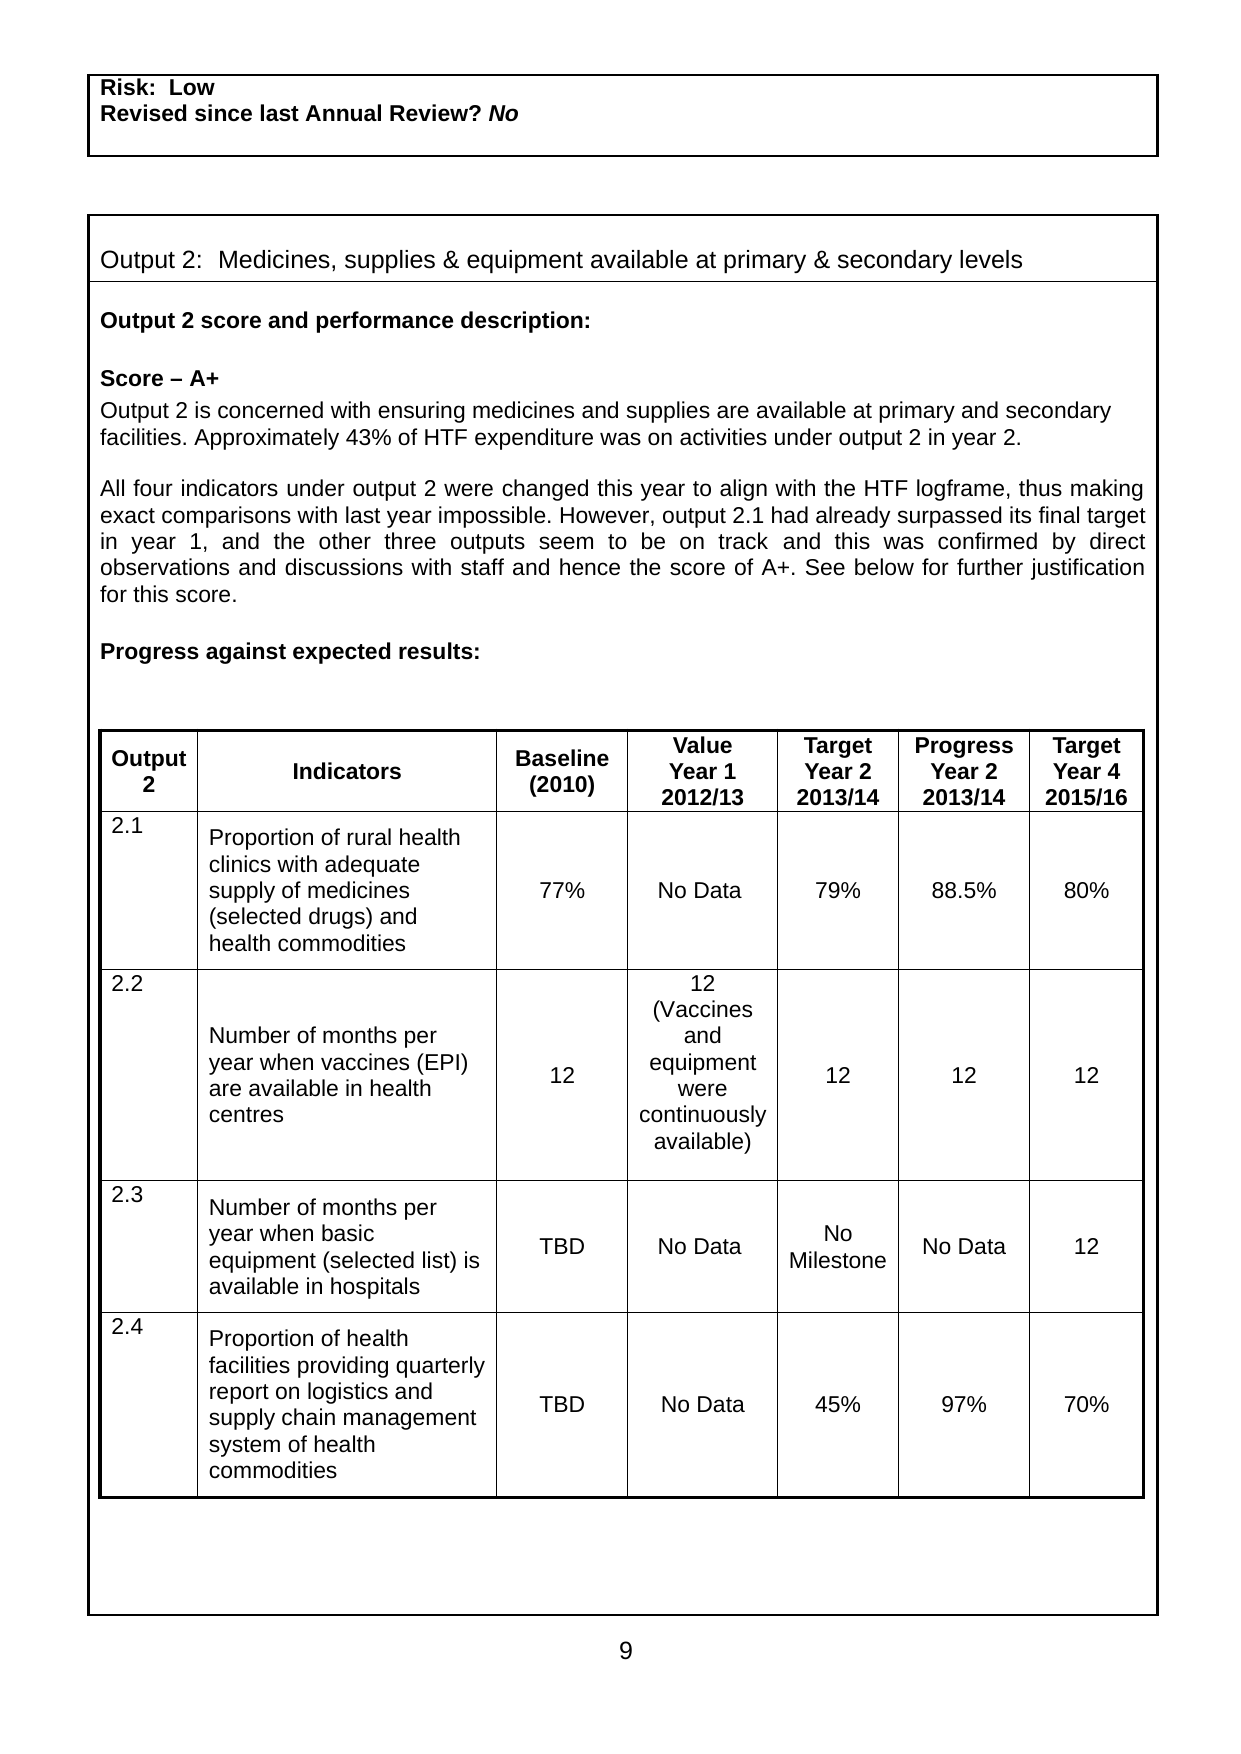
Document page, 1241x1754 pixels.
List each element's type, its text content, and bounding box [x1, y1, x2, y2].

table_header Value Year 1 2012/13 [628, 732, 777, 811]
table_cell 12 [1030, 970, 1142, 1180]
table_header Output 2: Medicines, supplies & equipment available at primary & secondary levels [90, 216, 1156, 281]
table_cell Number of months per year when vaccines (EPI) are available in health centres [198, 970, 496, 1180]
table_header Progress Year 2 2013/14 [899, 732, 1029, 811]
table_cell Output 2 score and performance description: Score – A+ Output 2 is concerned with ensuring medicines and supplies are available at primary and secondary facilities. Approximately 43% of HTF expenditure was on activities under output 2 in year 2. All four indicators under output 2 were changed this year to align with the HTF logframe, thus making exact comparisons with last year impossible. However, output 2.1 had already surpassed its final target in year 1, and the other three outputs seem to be on track and this was confirmed by direct observations and discussions with staff and hence the score of A+. See below for further justification for this score. [90, 282, 1156, 613]
table_header Output 2 [102, 732, 197, 811]
table_cell No Milestone [778, 1181, 898, 1312]
table_cell 70% [1030, 1313, 1142, 1496]
table_cell No Data [628, 812, 777, 968]
table_cell 12 [1030, 1181, 1142, 1312]
table_header Target Year 4 2015/16 [1030, 732, 1142, 811]
table_cell 12 [778, 970, 898, 1180]
table_cell 45% [778, 1313, 898, 1496]
table_cell Number of months per year when basic equipment (selected list) is available in hospitals [198, 1181, 496, 1312]
table_header Indicators [198, 732, 496, 811]
table_cell 79% [778, 812, 898, 968]
table_cell 2.3 [102, 1181, 197, 1312]
table_cell 88.5% [899, 812, 1029, 968]
table_header Baseline (2010) [497, 732, 627, 811]
table_cell TBD [497, 1181, 627, 1312]
table_cell No Data [628, 1313, 777, 1496]
table_cell No Data [628, 1181, 777, 1312]
table_cell 2.2 [102, 970, 197, 1180]
table_cell 12 (Vaccines and equipment were continuously available) [628, 970, 777, 1180]
table_cell No Data [899, 1181, 1029, 1312]
table_header Target Year 2 2013/14 [778, 732, 898, 811]
table_cell 2.1 [102, 812, 197, 968]
table_cell 77% [497, 812, 627, 968]
table_cell TBD [497, 1313, 627, 1496]
table_cell 12 [497, 970, 627, 1180]
table_cell 97% [899, 1313, 1029, 1496]
table_cell Proportion of health facilities providing quarterly report on logistics and supply chain management system of health commodities [198, 1313, 496, 1496]
table_cell Progress against expected results: [90, 613, 1156, 1614]
table_cell 12 [899, 970, 1029, 1180]
table_cell 2.4 [102, 1313, 197, 1496]
table_cell Proportion of rural health clinics with adequate supply of medicines (selected drugs) and health commodities [198, 812, 496, 968]
table_cell 80% [1030, 812, 1142, 968]
